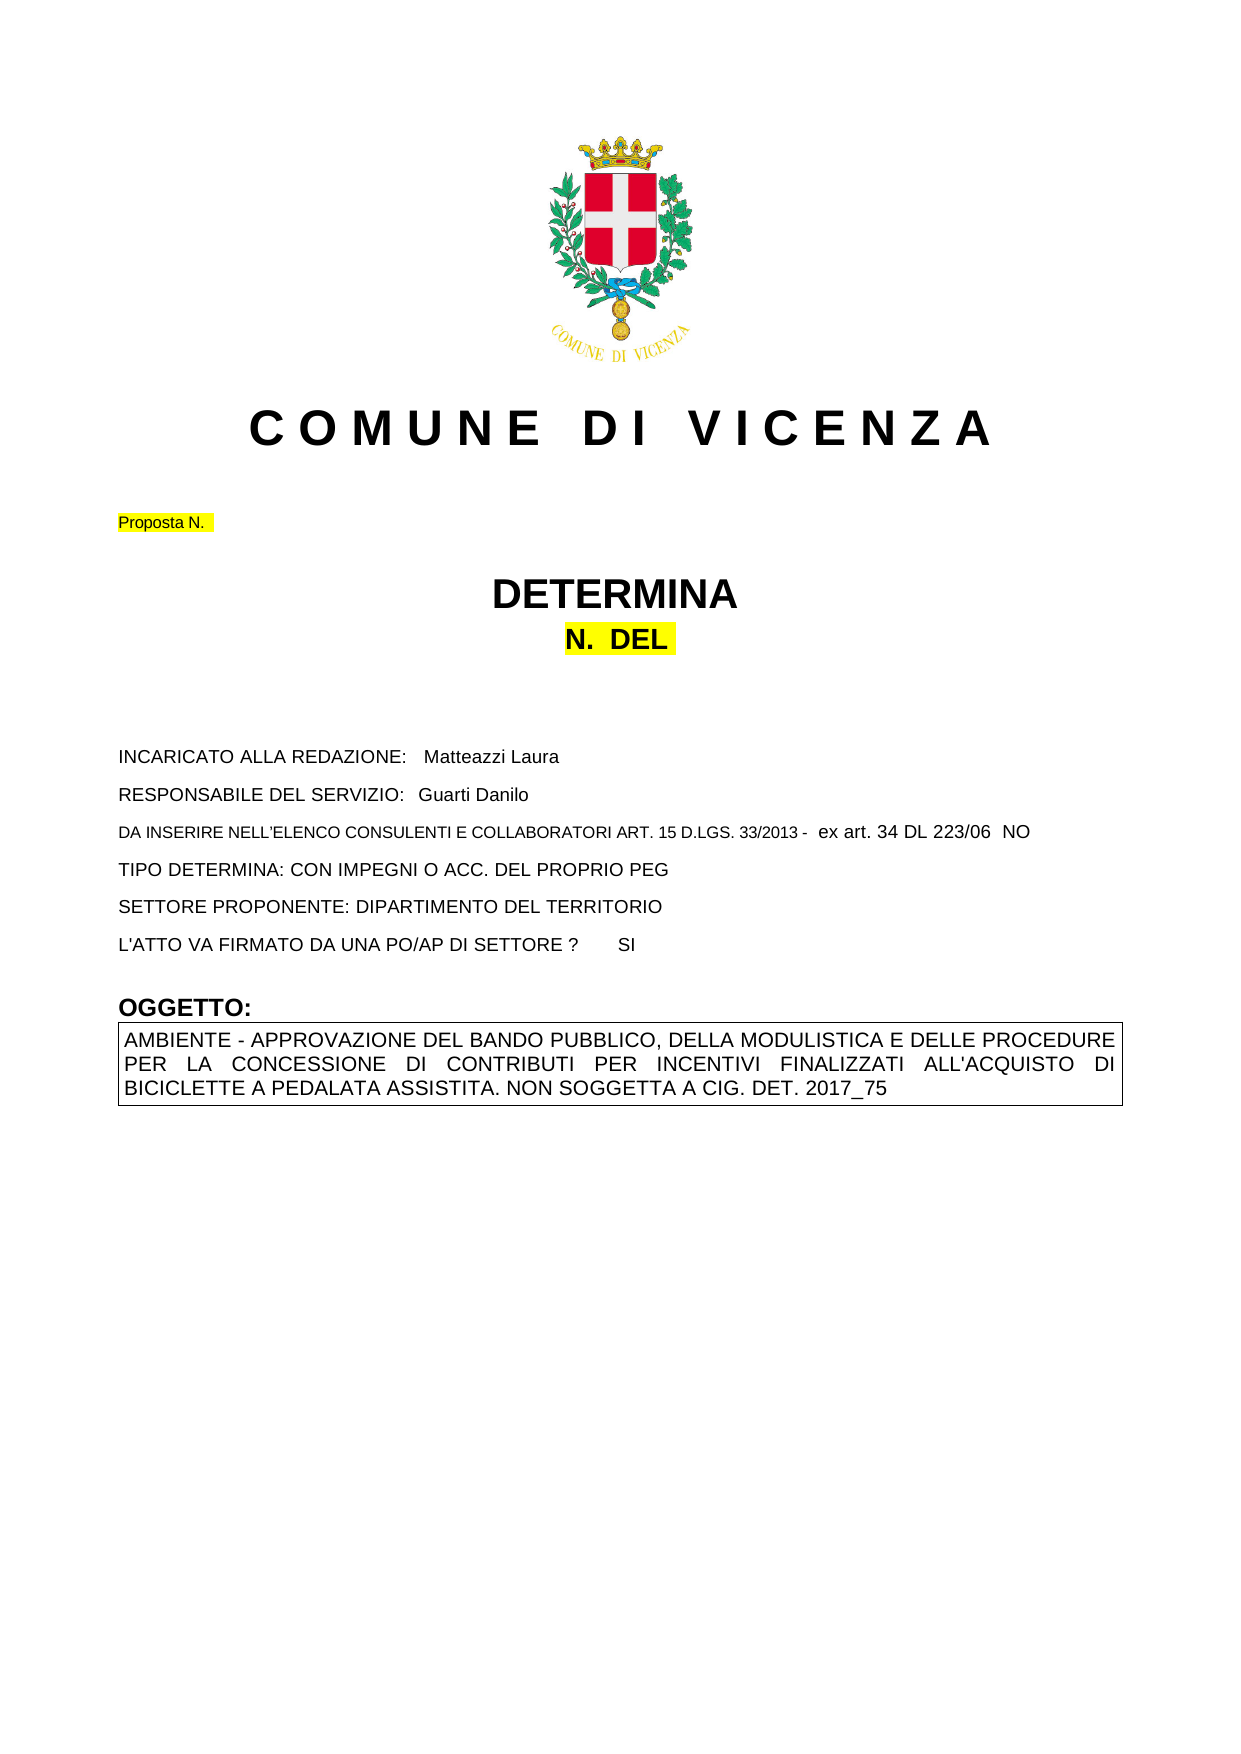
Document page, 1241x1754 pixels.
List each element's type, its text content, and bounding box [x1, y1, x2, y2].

text SETTORE PROPONENTE: DIPARTIMENTO DEL TERRITORIO [118, 880, 1122, 918]
text L'ATTO VA FIRMATO DA UNA PO/AP DI SETTORE ? SI [118, 918, 1122, 955]
text OGGETTO: [118, 993, 1122, 1022]
text C O M U N E D I V I C E N Z A [118, 399, 1122, 456]
table_header AMBIENTE - APPROVAZIONE DEL BANDO PUBBLICO, DELLA MODULISTICA E DELLE PROCEDURE PER LA CONCESSIONE DI CONTRIBUTI PER INCENTIVI FINALIZZATI ALL'ACQUISTO DI BICICLETTE A PEDALATA ASSISTITA. NON SOGGETTA A CIG. DET. 2017_75 [119, 1023, 1122, 1105]
text DETERMINA [118, 570, 1122, 618]
text N. DEL [118, 618, 1122, 655]
text INCARICATO ALLA REDAZIONE: Matteazzi Laura [118, 730, 1122, 768]
text DA INSERIRE NELL’ELENCO CONSULENTI E COLLABORATORI ART. 15 D.LGS. 33/2013 - ex art. 34 DL 223/06 NO [118, 805, 1122, 843]
text TIPO DETERMINA: CON IMPEGNI O ACC. DEL PROPRIO PEG [118, 843, 1122, 880]
picture [547, 136, 693, 362]
table_header [118, 456, 1122, 495]
text Proposta N. [118, 495, 1122, 532]
text RESPONSABILE DEL SERVIZIO: Guarti Danilo [118, 768, 1122, 805]
